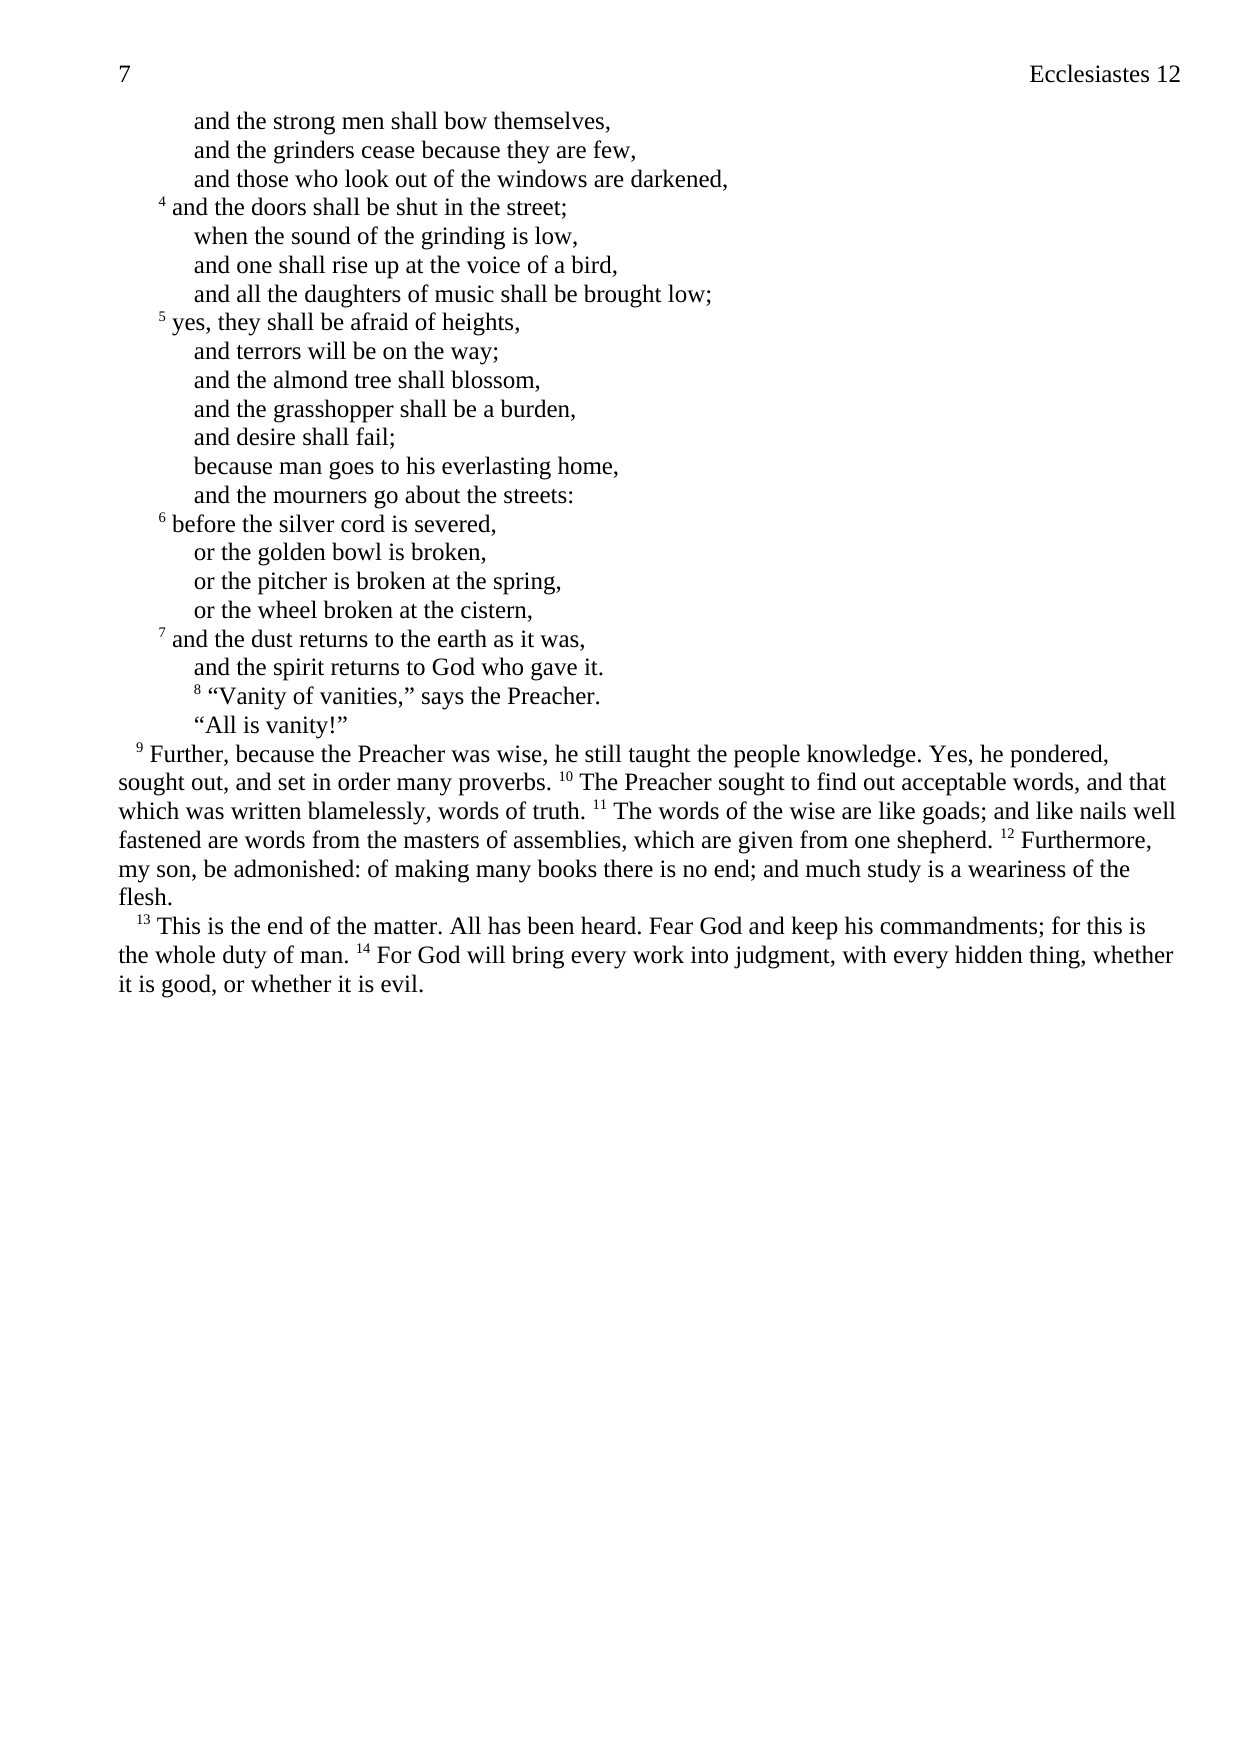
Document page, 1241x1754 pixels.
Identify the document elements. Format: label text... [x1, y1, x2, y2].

text and the grinders cease because they are few, [194, 135, 1181, 164]
text and the strong men shall bow themselves, [194, 106, 1181, 135]
text “All is vanity!” [194, 710, 1181, 739]
text 7 and the dust returns to the earth as it was, [158, 624, 1181, 652]
text and the mourners go about the streets: [194, 480, 1181, 509]
text and all the daughters of music shall be brought low; [194, 279, 1181, 307]
text or the pitcher is broken at the spring, [194, 566, 1181, 595]
text 6 before the silver cord is severed, [158, 509, 1181, 537]
text and desire shall fail; [194, 422, 1181, 451]
text and terrors will be on the way; [194, 336, 1181, 365]
text 8 “Vanity of vanities,” says the Preacher. [194, 681, 1181, 710]
text 5 yes, they shall be afraid of heights, [158, 307, 1181, 336]
text and those who look out of the windows are darkened, [194, 164, 1181, 192]
text and the spirit returns to God who gave it. [194, 652, 1181, 681]
text or the golden bowl is broken, [194, 537, 1181, 566]
text and the grasshopper shall be a burden, [194, 394, 1181, 422]
text and one shall rise up at the voice of a bird, [194, 250, 1181, 279]
text when the sound of the grinding is low, [194, 221, 1181, 250]
text or the wheel broken at the cistern, [194, 595, 1181, 624]
text because man goes to his everlasting home, [194, 451, 1181, 480]
text 13 This is the end of the matter. All has been heard. Fear God and keep his commandments; for this is the whole duty of man. 14 For God will bring every work into judgment, with every hidden thing, whether it is good, or whether it is evil. [118, 911, 1181, 997]
text 4 and the doors shall be shut in the street; [158, 192, 1181, 221]
text 9 Further, because the Preacher was wise, he still taught the people knowledge. Yes, he pondered, sought out, and set in order many proverbs. 10 The Preacher sought to find out acceptable words, and that which was written blamelessly, words of truth. 11 The words of the wise are like goads; and like nails well fastened are words from the masters of assemblies, which are given from one shepherd. 12 Furthermore, my son, be admonished: of making many books there is no end; and much study is a weariness of the flesh. [118, 739, 1181, 911]
text and the almond tree shall blossom, [194, 365, 1181, 394]
